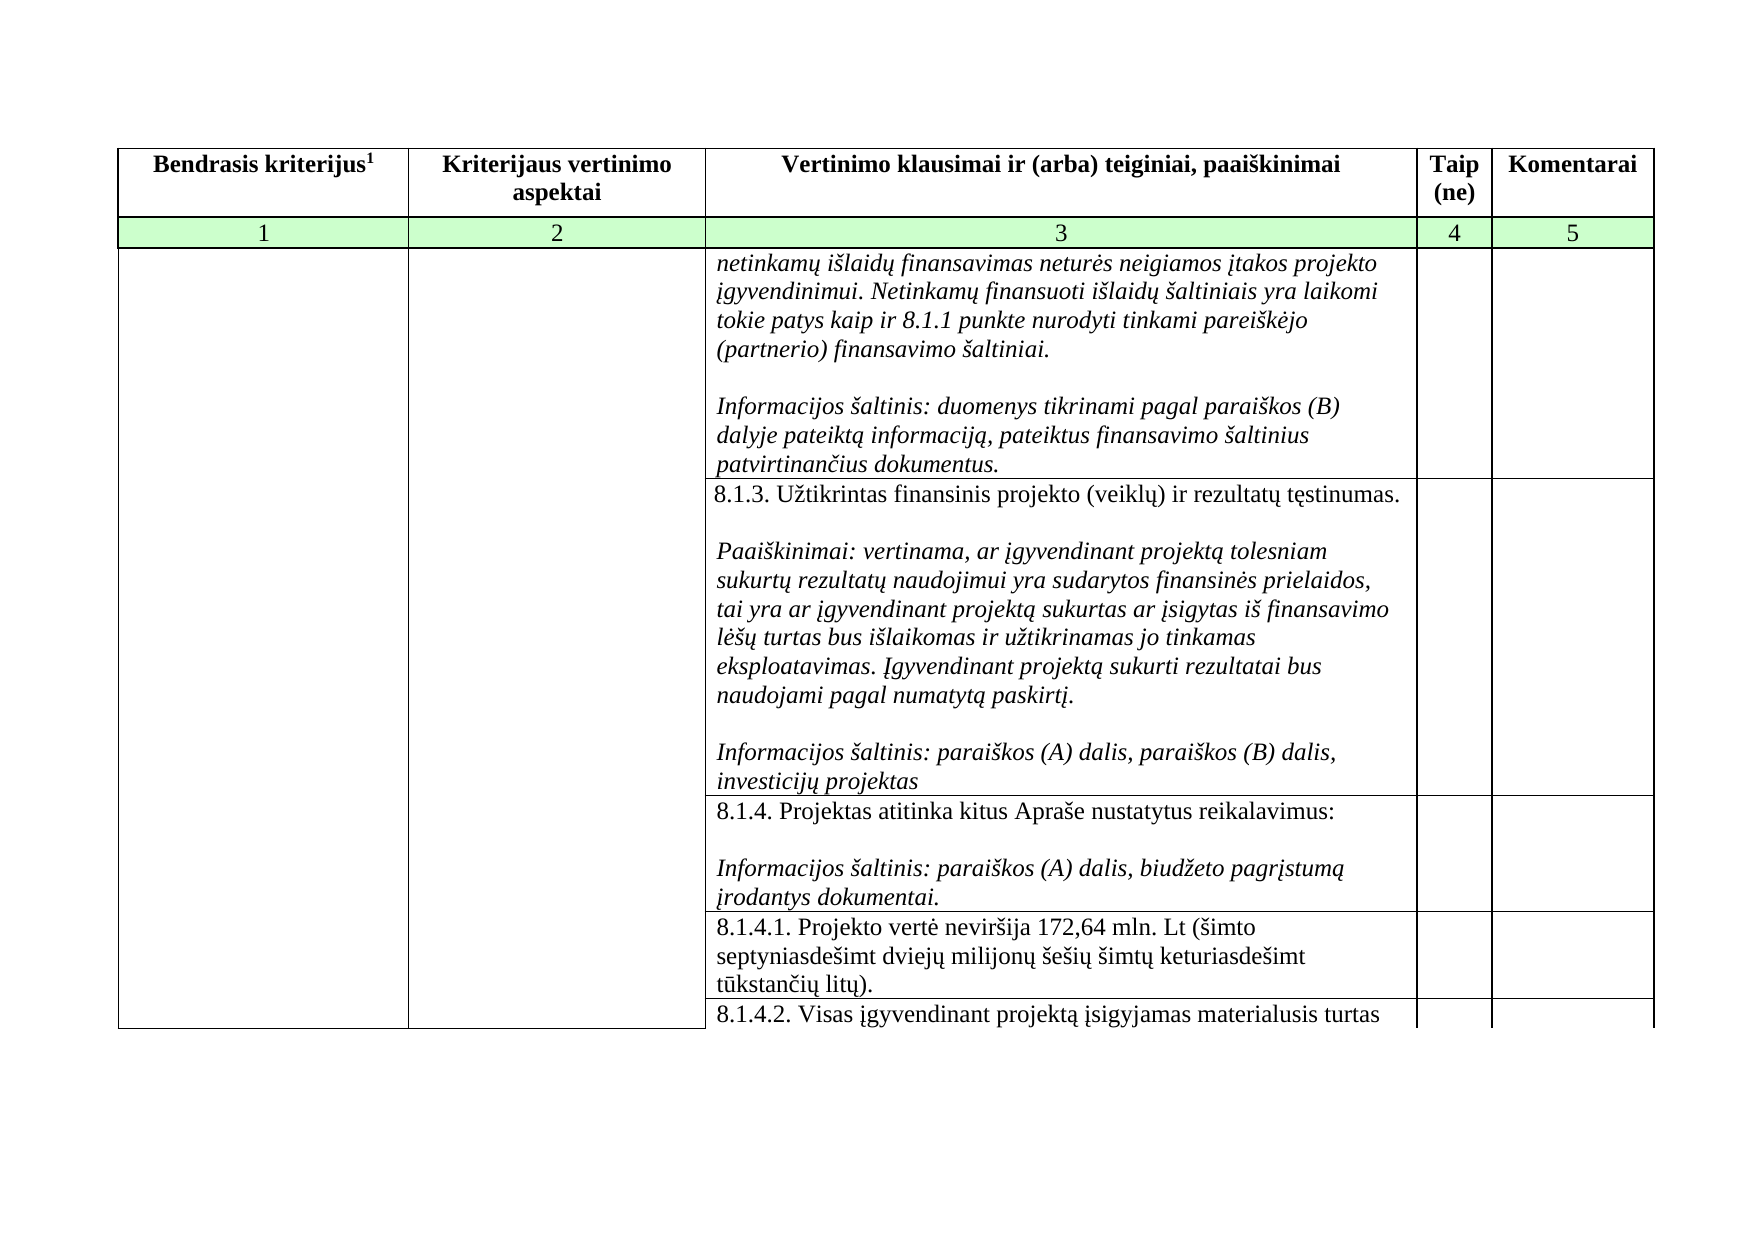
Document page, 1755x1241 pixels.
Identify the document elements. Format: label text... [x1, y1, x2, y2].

table_cell [1493, 249, 1653, 478]
table_cell 5 [1493, 218, 1653, 247]
table_header Kriterijaus vertinimo aspektai [409, 149, 705, 206]
table_header Bendrasis kriterijus1 [119, 149, 408, 206]
table_cell 8.1.4.2. Visas įgyvendinant projektą įsigyjamas materialusis turtas [706, 999, 1416, 1028]
table_cell [1493, 479, 1653, 795]
table_cell [706, 206, 1416, 216]
table_cell 4 [1418, 218, 1491, 247]
table_cell 8.1.3. Užtikrintas finansinis projekto (veiklų) ir rezultatų tęstinumas. Paaiškinimai: vertinama, ar įgyvendinant projektą tolesniam sukurtų rezultatų naudojimui yra sudarytos finansinės prielaidos, tai yra ar įgyvendinant projektą sukurtas ar įsigytas iš finansavimo lėšų turtas bus išlaikomas ir užtikrinamas jo tinkamas eksploatavimas. Įgyvendinant projektą sukurti rezultatai bus naudojami pagal numatytą paskirtį. Informacijos šaltinis: paraiškos (A) dalis, paraiškos (B) dalis, investicijų projektas [706, 479, 1416, 795]
table_cell [1493, 999, 1653, 1028]
table_cell [1493, 796, 1653, 911]
table_cell [1493, 206, 1653, 216]
table_cell 8.1.4. Projektas atitinka kitus Apraše nustatytus reikalavimus: Informacijos šaltinis: paraiškos (A) dalis, biudžeto pagrįstumą įrodantys dokumentai. [706, 796, 1416, 911]
table_cell 8.1.4.1. Projekto vertė neviršija 172,64 mln. Lt (šimto septyniasdešimt dviejų milijonų šešių šimtų keturiasdešimt tūkstančių litų). [706, 912, 1416, 998]
table_cell 1 [119, 218, 408, 247]
table_cell [1493, 912, 1653, 998]
table_cell [1418, 249, 1491, 478]
table_cell netinkamų išlaidų finansavimas neturės neigiamos įtakos projekto įgyvendinimui. Netinkamų finansuoti išlaidų šaltiniais yra laikomi tokie patys kaip ir 8.1.1 punkte nurodyti tinkami pareiškėjo (partnerio) finansavimo šaltiniai. Informacijos šaltinis: duomenys tikrinami pagal paraiškos (B) dalyje pateiktą informaciją, pateiktus finansavimo šaltinius patvirtinančius dokumentus. [706, 249, 1416, 478]
table_cell [409, 206, 705, 216]
table_cell 2 [409, 218, 705, 247]
table_cell 3 [706, 218, 1416, 247]
table_cell [1418, 479, 1491, 795]
table_cell [119, 206, 408, 216]
table_cell [409, 249, 705, 1028]
table_header Komentarai [1493, 149, 1653, 206]
table_cell [1418, 796, 1491, 911]
table_cell [119, 249, 408, 1028]
table_header Taip (ne) [1418, 149, 1491, 206]
table_cell [1418, 206, 1491, 216]
table_cell [1418, 999, 1491, 1028]
table_header Vertinimo klausimai ir (arba) teiginiai, paaiškinimai [706, 149, 1416, 206]
table_cell [1418, 912, 1491, 998]
